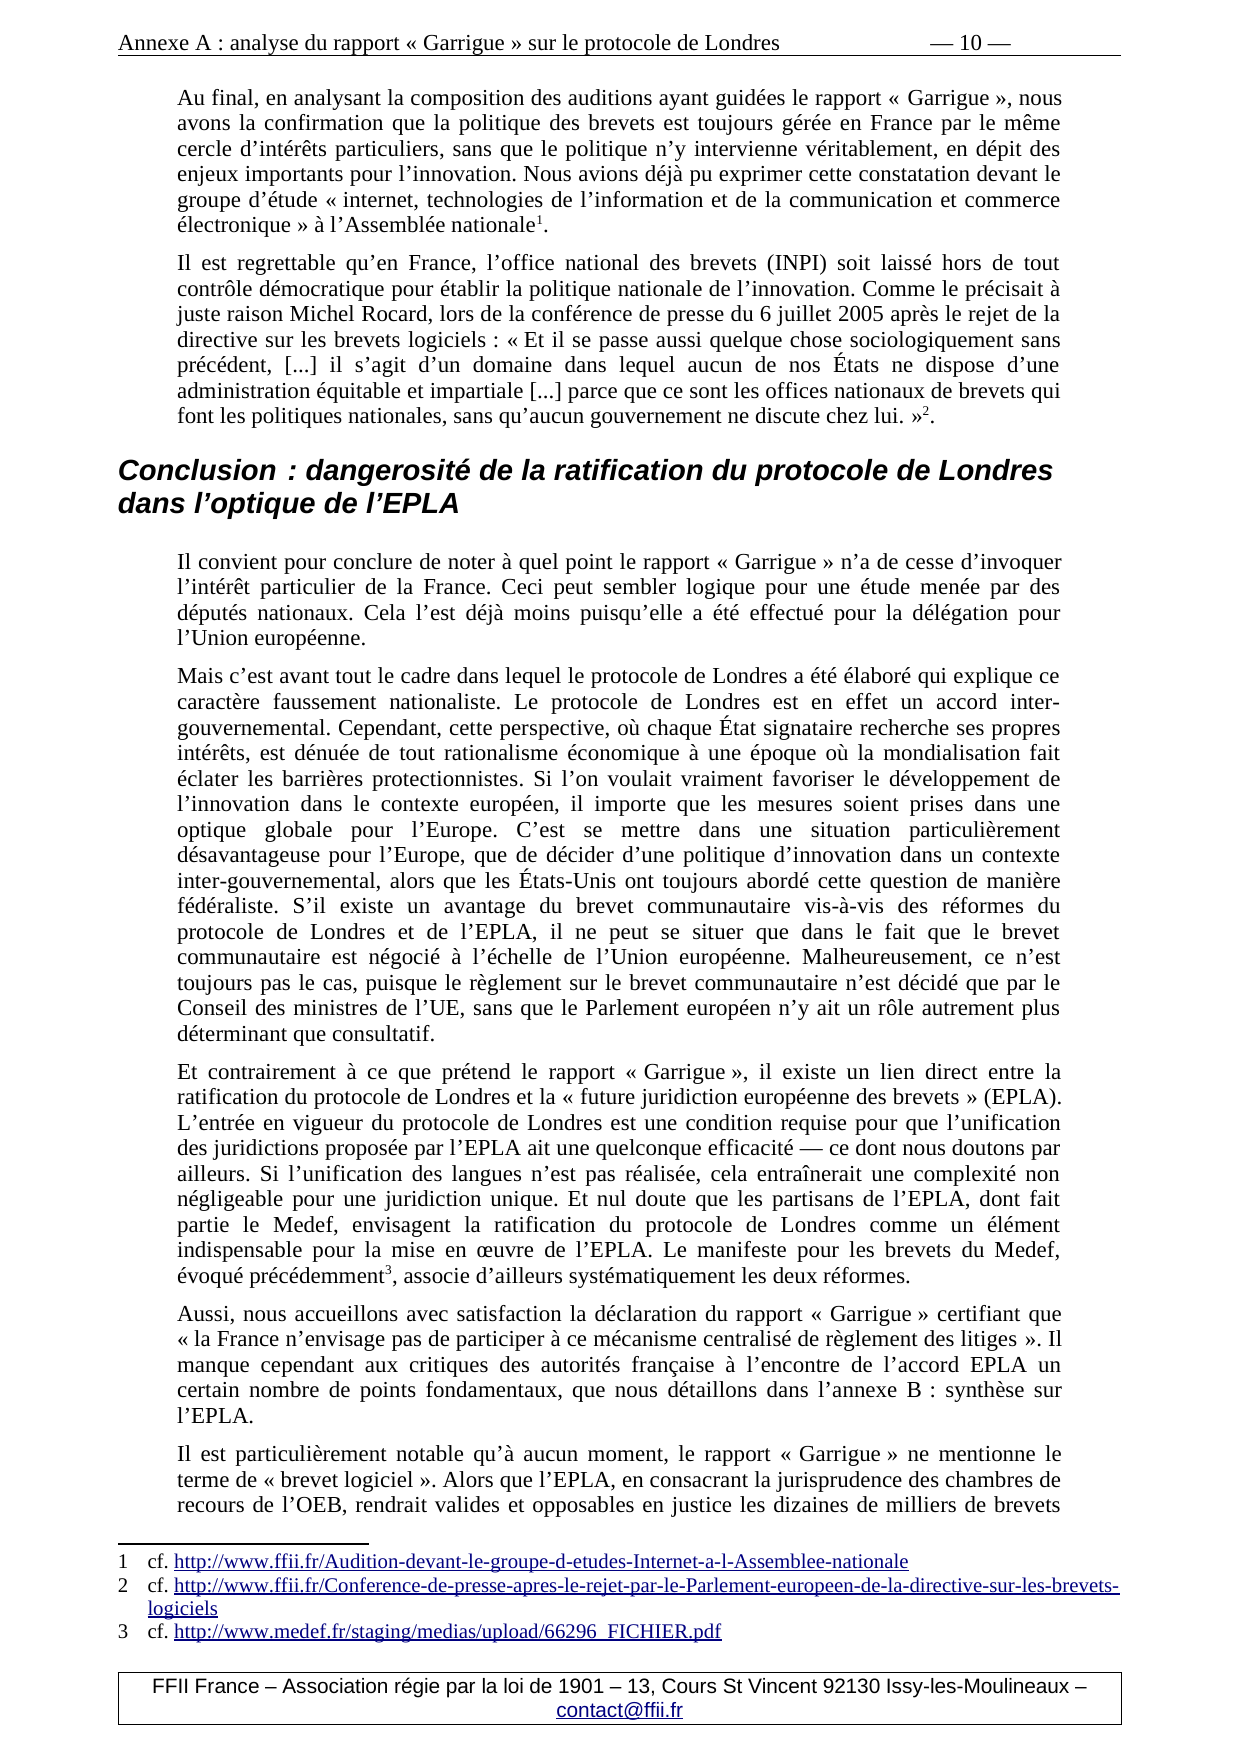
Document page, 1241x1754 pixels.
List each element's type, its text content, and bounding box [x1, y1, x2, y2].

text cf. http://www.medef.fr/staging/medias/upload/66296_FICHIER.pdf [118, 1619, 1121, 1642]
text Il est regrettable qu’en France, l’office national des brevets (INPI) soit laissé hors de tout contrôle démocratique pour établir la politique nationale de l’innovation. Comme le précisait à juste raison Michel Rocard, lors de la conférence de presse du 6 juillet 2005 après le rejet de la directive sur les brevets logiciels : « Et il se passe aussi quelque chose sociologiquement sans précédent, [...] il s’agit d’un domaine dans lequel aucun de nos États ne dispose d’une administration équitable et impartiale [...] parce que ce sont les offices nationaux de brevets qui font les politiques nationales, sans qu’aucun gouvernement ne discute chez lui. ». [177, 250, 1062, 429]
text Au final, en analysant la composition des auditions ayant guidées le rapport « Garrigue », nous avons la confirmation que la politique des brevets est toujours gérée en France par le même cercle d’intérêts particuliers, sans que le politique n’y intervienne véritablement, en dépit des enjeux importants pour l’innovation. Nous avions déjà pu exprimer cette constatation devant le groupe d’étude « internet, technologies de l’information et de la communication et commerce électronique » à l’Assemblée nationale. [177, 84, 1062, 238]
text cf. http://www.ffii.fr/Conference-de-presse-apres-le-rejet-par-le-Parlement-europeen-de-la-directive-sur-les-brevets-logiciels [118, 1573, 1121, 1619]
text Aussi, nous accueillons avec satisfaction la déclaration du rapport « Garrigue » certifiant que « la France n’envisage pas de participer à ce mécanisme centralisé de règlement des litiges ». Il manque cependant aux critiques des autorités française à l’encontre de l’accord EPLA un certain nombre de points fondamentaux, que nous détaillons dans l’annexe B : synthèse sur l’EPLA. [177, 1301, 1062, 1428]
text Et contrairement à ce que prétend le rapport « Garrigue », il existe un lien direct entre la ratification du protocole de Londres et la « future juridiction européenne des brevets » (EPLA). L’entrée en vigueur du protocole de Londres est une condition requise pour que l’unification des juridictions proposée par l’EPLA ait une quelconque efficacité — ce dont nous doutons par ailleurs. Si l’unification des langues n’est pas réalisée, cela entraînerait une complexité non négligeable pour une juridiction unique. Et nul doute que les partisans de l’EPLA, dont fait partie le Medef, envisagent la ratification du protocole de Londres comme un élément indispensable pour la mise en œuvre de l’EPLA. Le manifeste pour les brevets du Medef, évoqué précédemment, associe d’ailleurs systématiquement les deux réformes. [177, 1059, 1062, 1288]
text Il convient pour conclure de noter à quel point le rapport « Garrigue » n’a de cesse d’invoquer l’intérêt particulier de la France. Ceci peut sembler logique pour une étude menée par des députés nationaux. Cela l’est déjà moins puisqu’elle a été effectué pour la délégation pour l’Union européenne. [177, 549, 1062, 651]
text Mais c’est avant tout le cadre dans lequel le protocole de Londres a été élaboré qui explique ce caractère faussement nationaliste. Le protocole de Londres est en effet un accord inter-gouvernemental. Cependant, cette perspective, où chaque État signataire recherche ses propres intérêts, est dénuée de tout rationalisme économique à une époque où la mondialisation fait éclater les barrières protectionnistes. Si l’on voulait vraiment favoriser le développement de l’innovation dans le contexte européen, il importe que les mesures soient prises dans une optique globale pour l’Europe. C’est se mettre dans une situation particulièrement désavantageuse pour l’Europe, que de décider d’une politique d’innovation dans un contexte inter-gouvernemental, alors que les États-Unis ont toujours abordé cette question de manière fédéraliste. S’il existe un avantage du brevet communautaire vis-à-vis des réformes du protocole de Londres et de l’EPLA, il ne peut se situer que dans le fait que le brevet communautaire est négocié à l’échelle de l’Union européenne. Malheureusement, ce n’est toujours pas le cas, puisque le règlement sur le brevet communautaire n’est décidé que par le Conseil des ministres de l’UE, sans que le Parlement européen n’y ait un rôle autrement plus déterminant que consultatif. [177, 663, 1062, 1046]
text cf. http://www.ffii.fr/Audition-devant-le-groupe-d-etudes-Internet-a-l-Assemblee-nationale [118, 1550, 1121, 1573]
subtitle Conclusion : dangerosité de la ratification du protocole de Londres dans l’optique de l’EPLA [118, 454, 1121, 519]
text Il est particulièrement notable qu’à aucun moment, le rapport « Garrigue » ne mentionne le terme de « brevet logiciel ». Alors que l’EPLA, en consacrant la jurisprudence des chambres de recours de l’OEB, rendrait valides et opposables en justice les dizaines de milliers de brevets [177, 1441, 1062, 1517]
